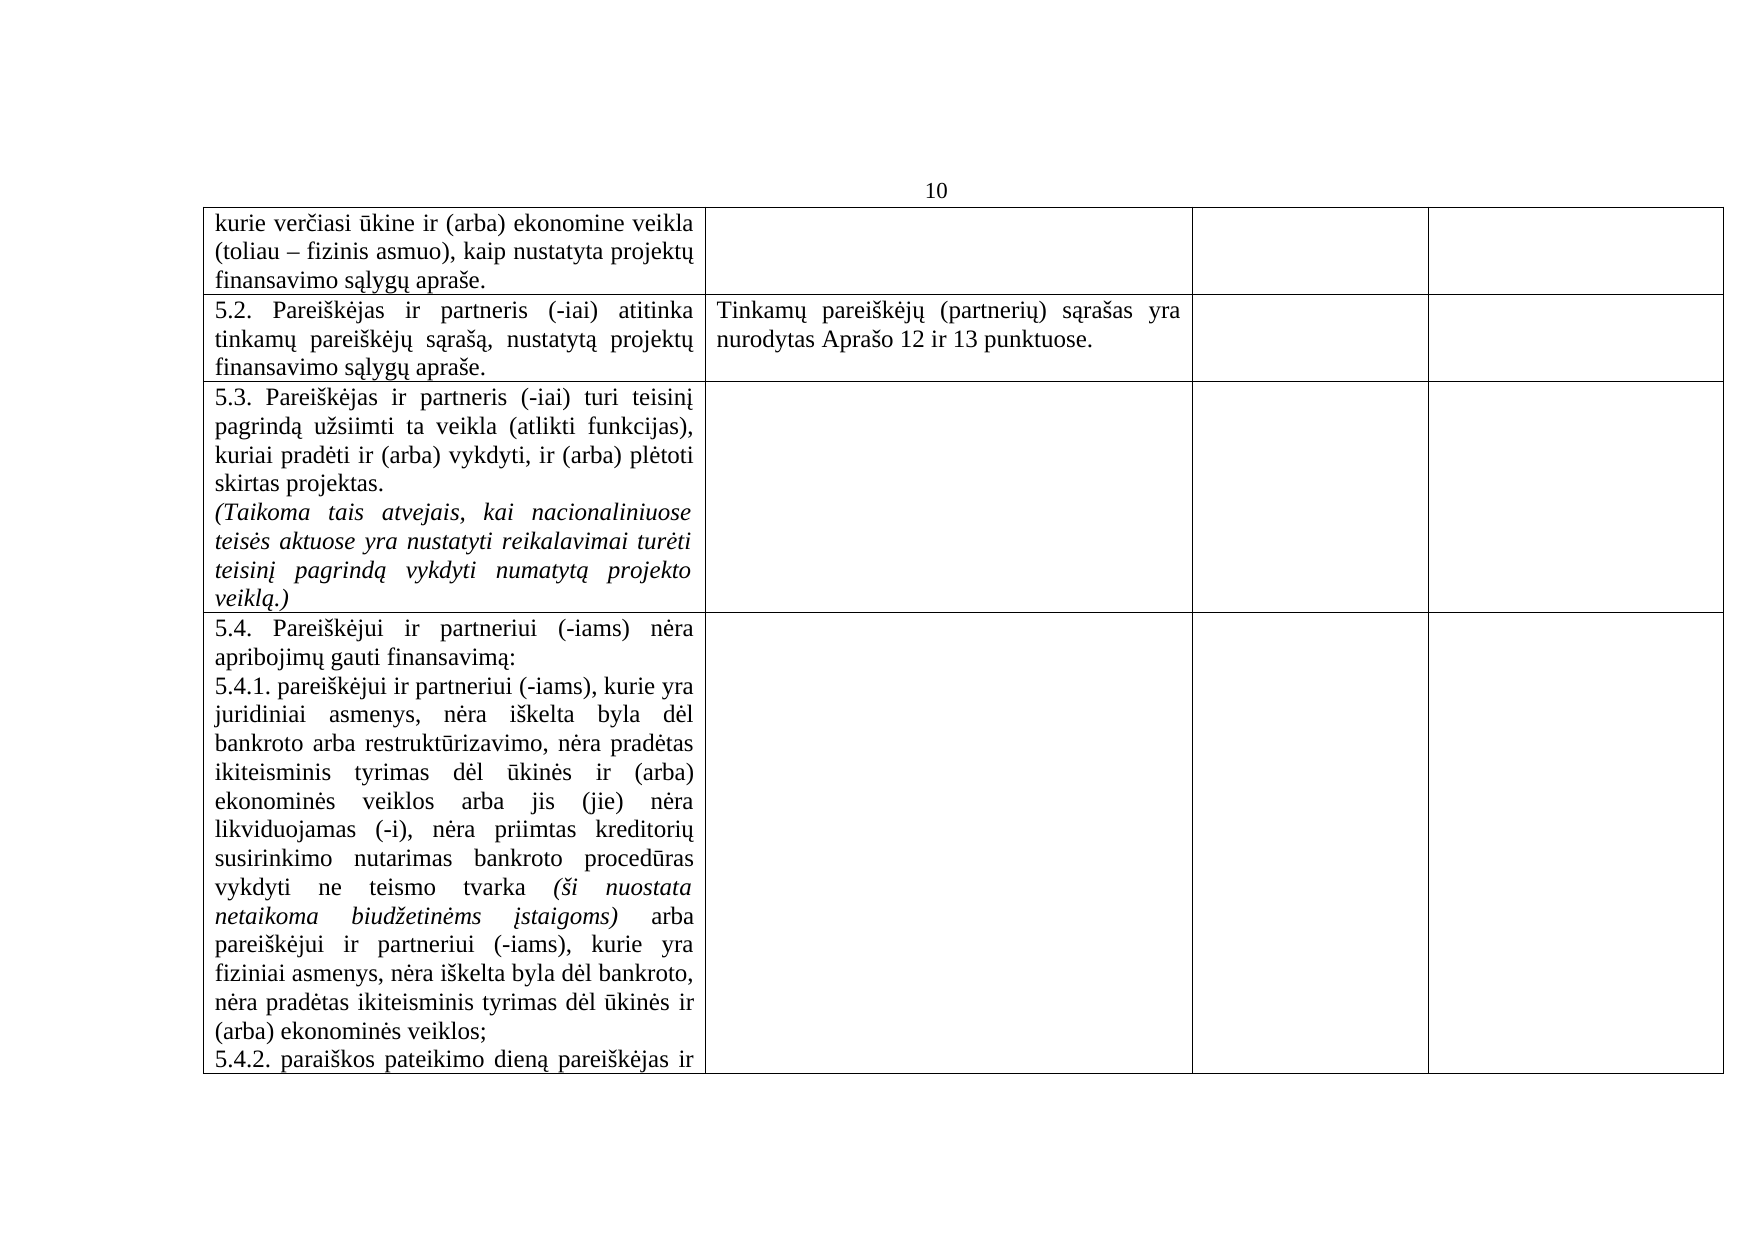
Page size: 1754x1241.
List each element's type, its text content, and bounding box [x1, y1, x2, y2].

table_cell [706, 208, 1192, 294]
table_cell 5.2. Pareiškėjas ir partneris (-iai) atitinka tinkamų pareiškėjų sąrašą, nustatytą projektų finansavimo sąlygų apraše. [204, 295, 705, 381]
table_cell [706, 613, 1192, 1073]
table_cell [1429, 613, 1723, 1073]
table_cell [706, 382, 1192, 612]
table_cell [1193, 295, 1428, 381]
table_cell [1429, 295, 1723, 381]
table_cell 5.4. Pareiškėjui ir partneriui (-iams) nėra apribojimų gauti finansavimą: 5.4.1. pareiškėjui ir partneriui (-iams), kurie yra juridiniai asmenys, nėra iškelta byla dėl bankroto arba restruktūrizavimo, nėra pradėtas ikiteisminis tyrimas dėl ūkinės ir (arba) ekonominės veiklos arba jis (jie) nėra likviduojamas (-i), nėra priimtas kreditorių susirinkimo nutarimas bankroto procedūras vykdyti ne teismo tvarka (ši nuostata netaikoma biudžetinėms įstaigoms) arba pareiškėjui ir partneriui (-iams), kurie yra fiziniai asmenys, nėra iškelta byla dėl bankroto, nėra pradėtas ikiteisminis tyrimas dėl ūkinės ir (arba) ekonominės veiklos; 5.4.2. paraiškos pateikimo dieną pareiškėjas ir [204, 613, 705, 1073]
table_cell [1193, 382, 1428, 612]
table_cell Tinkamų pareiškėjų (partnerių) sąrašas yra nurodytas Aprašo 12 ir 13 punktuose. [706, 295, 1192, 381]
table_cell [1193, 208, 1428, 294]
table_cell 5.3. Pareiškėjas ir partneris (-iai) turi teisinį pagrindą užsiimti ta veikla (atlikti funkcijas), kuriai pradėti ir (arba) vykdyti, ir (arba) plėtoti skirtas projektas. (Taikoma tais atvejais, kai nacionaliniuose teisės aktuose yra nustatyti reikalavimai turėti teisinį pagrindą vykdyti numatytą projekto veiklą.) [204, 382, 705, 612]
table_cell [1429, 208, 1723, 294]
table_cell [1193, 613, 1428, 1073]
table_cell kurie verčiasi ūkine ir (arba) ekonomine veikla (toliau – fizinis asmuo), kaip nustatyta projektų finansavimo sąlygų apraše. [204, 208, 705, 294]
table_cell [1429, 382, 1723, 612]
